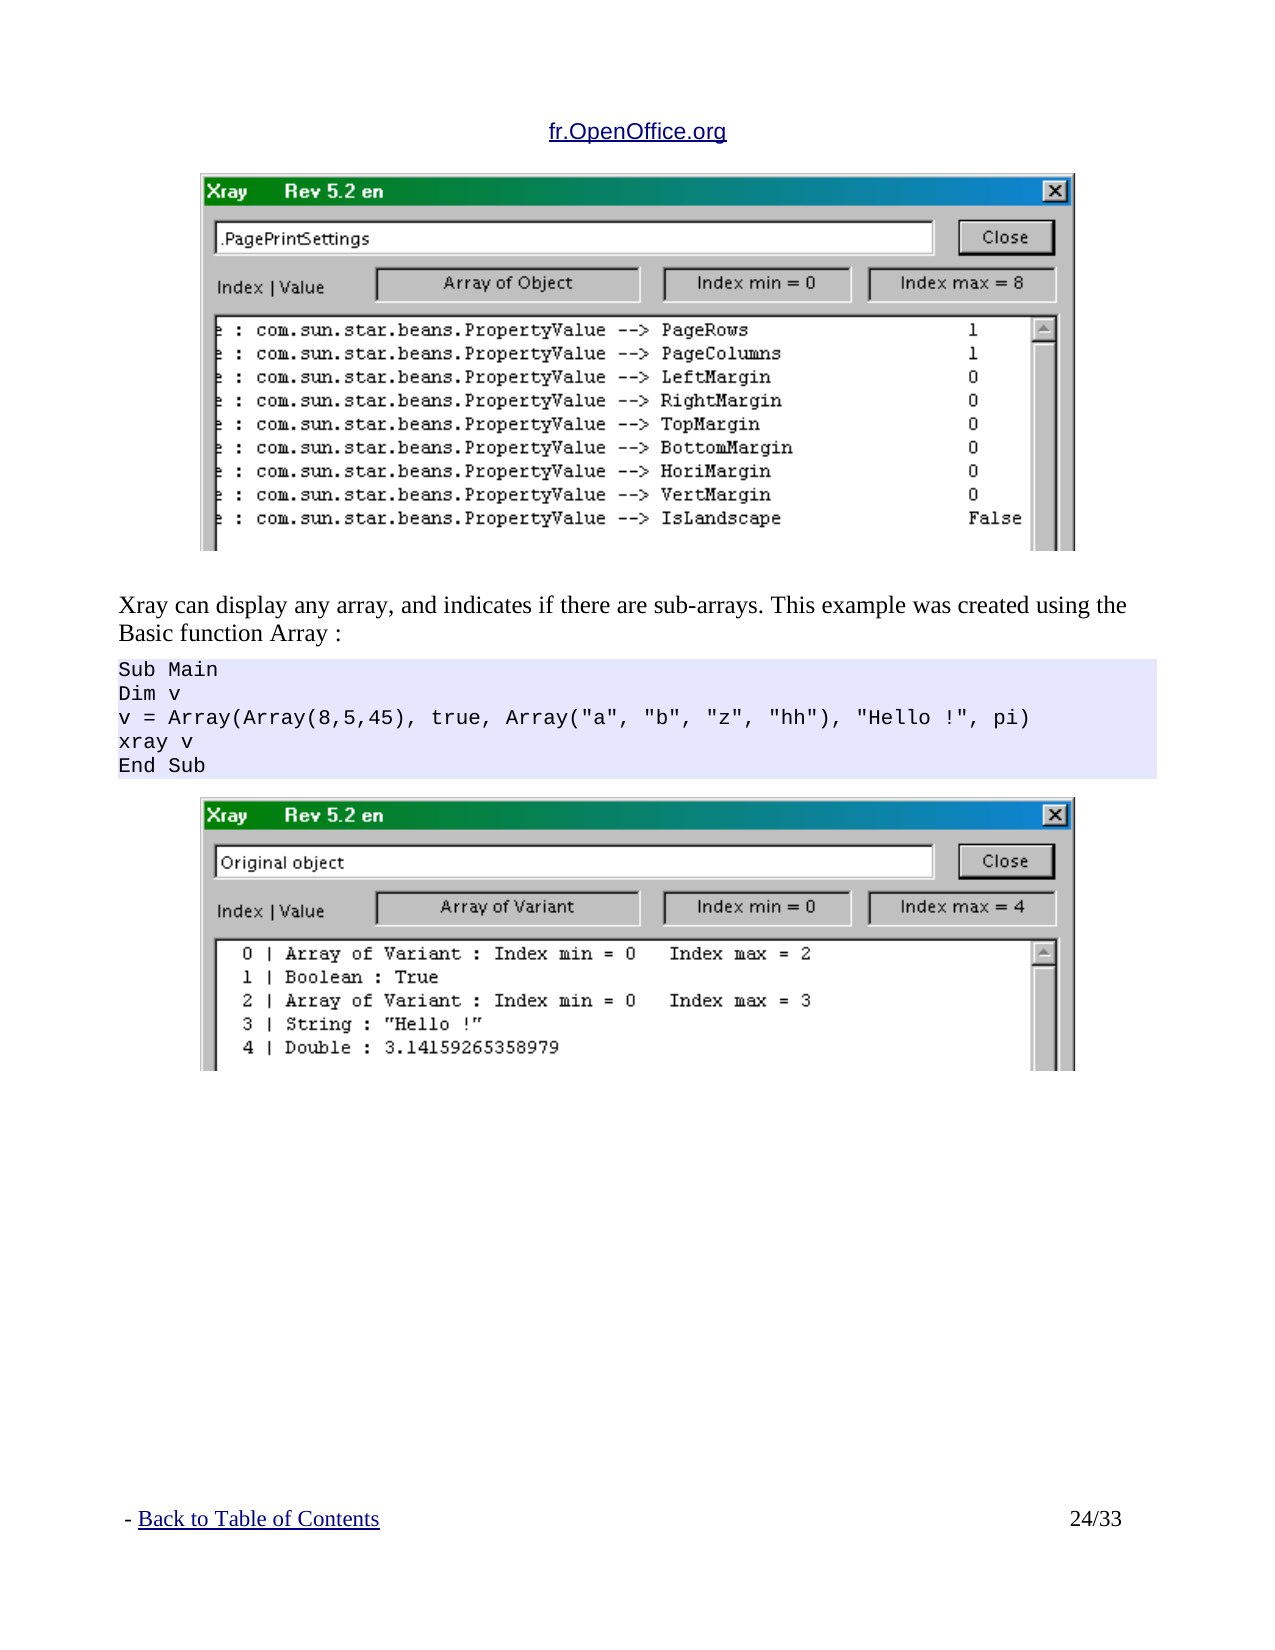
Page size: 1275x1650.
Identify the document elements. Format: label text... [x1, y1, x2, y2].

picture [200, 173, 1075, 551]
text Dim v [118, 683, 1157, 707]
text End Sub [118, 755, 1157, 779]
picture [200, 797, 1075, 1071]
text Xray can display any array, and indicates if there are sub-arrays. This example was created using the Basic function Array : [118, 591, 1157, 647]
text v = Array(Array(8,5,45), true, Array("a", "b", "z", "hh"), "Hello !", pi) [118, 707, 1157, 731]
text xray v [118, 731, 1157, 755]
text Sub Main [118, 659, 1157, 683]
